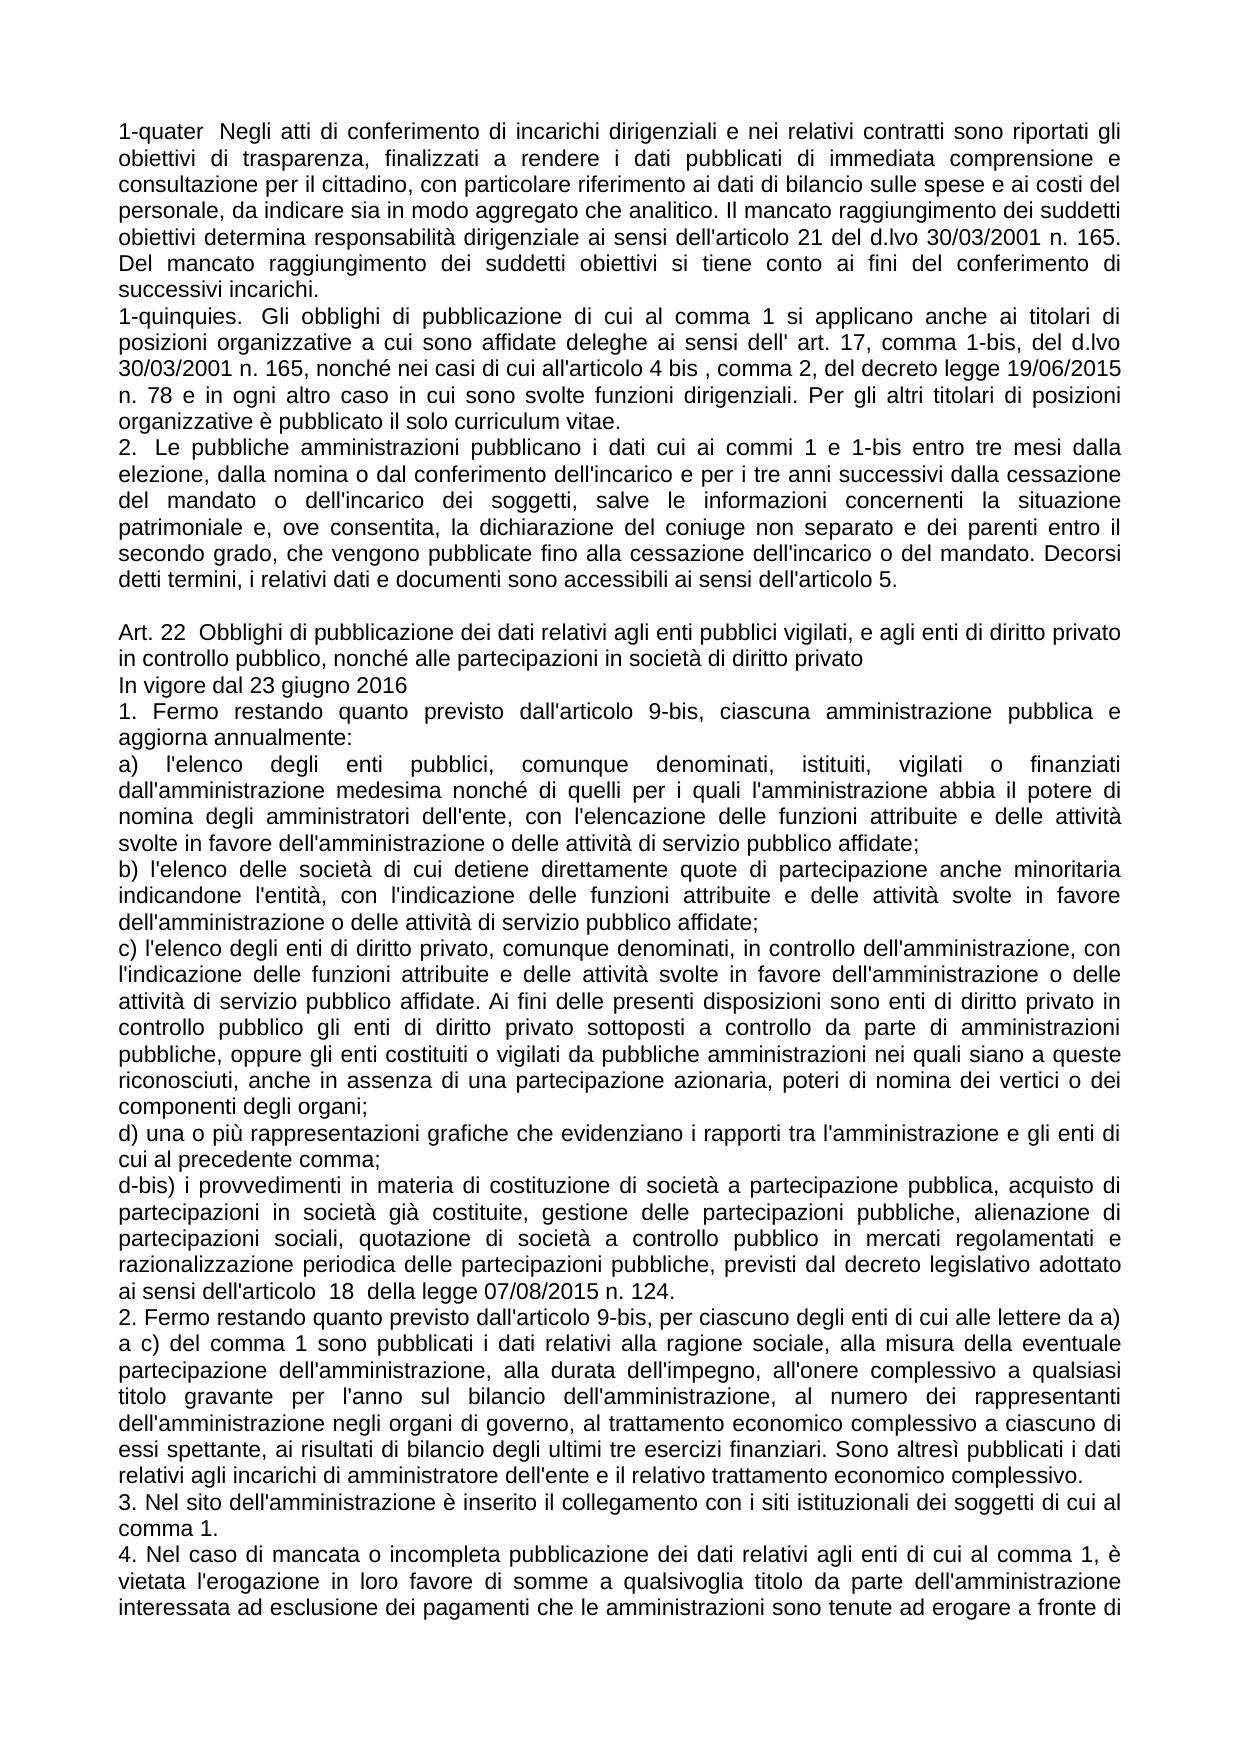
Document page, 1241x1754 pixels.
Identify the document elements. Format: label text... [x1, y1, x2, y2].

text 1-quinquies. Gli obblighi di pubblicazione di cui al comma 1 si applicano anche ai titolari di posizioni organizzative a cui sono affidate deleghe ai sensi dell' art. 17, comma 1-bis, del d.lvo 30/03/2001 n. 165, nonché nei casi di cui all'articolo 4 bis , comma 2, del decreto legge 19/06/2015 n. 78 e in ogni altro caso in cui sono svolte funzioni dirigenziali. Per gli altri titolari di posizioni organizzative è pubblicato il solo curriculum vitae. [118, 303, 1122, 434]
text Art. 22 Obblighi di pubblicazione dei dati relativi agli enti pubblici vigilati, e agli enti di diritto privato in controllo pubblico, nonché alle partecipazioni in società di diritto privato [118, 619, 1122, 672]
text 1-quater Negli atti di conferimento di incarichi dirigenziali e nei relativi contratti sono riportati gli obiettivi di trasparenza, finalizzati a rendere i dati pubblicati di immediata comprensione e consultazione per il cittadino, con particolare riferimento ai dati di bilancio sulle spese e ai costi del personale, da indicare sia in modo aggregato che analitico. Il mancato raggiungimento dei suddetti obiettivi determina responsabilità dirigenziale ai sensi dell'articolo 21 del d.lvo 30/03/2001 n. 165. Del mancato raggiungimento dei suddetti obiettivi si tiene conto ai fini del conferimento di successivi incarichi. [118, 118, 1122, 303]
text 2. Fermo restando quanto previsto dall'articolo 9-bis, per ciascuno degli enti di cui alle lettere da a) a c) del comma 1 sono pubblicati i dati relativi alla ragione sociale, alla misura della eventuale partecipazione dell'amministrazione, alla durata dell'impegno, all'onere complessivo a qualsiasi titolo gravante per l'anno sul bilancio dell'amministrazione, al numero dei rappresentanti dell'amministrazione negli organi di governo, al trattamento economico complessivo a ciascuno di essi spettante, ai risultati di bilancio degli ultimi tre esercizi finanziari. Sono altresì pubblicati i dati relativi agli incarichi di amministratore dell'ente e il relativo trattamento economico complessivo. [118, 1304, 1122, 1488]
text In vigore dal 23 giugno 2016 [118, 672, 1122, 698]
text 4. Nel caso di mancata o incompleta pubblicazione dei dati relativi agli enti di cui al comma 1, è vietata l'erogazione in loro favore di somme a qualsivoglia titolo da parte dell'amministrazione interessata ad esclusione dei pagamenti che le amministrazioni sono tenute ad erogare a fronte di [118, 1541, 1122, 1620]
text b) l'elenco delle società di cui detiene direttamente quote di partecipazione anche minoritaria indicandone l'entità, con l'indicazione delle funzioni attribuite e delle attività svolte in favore dell'amministrazione o delle attività di servizio pubblico affidate; [118, 856, 1122, 935]
text d) una o più rappresentazioni grafiche che evidenziano i rapporti tra l'amministrazione e gli enti di cui al precedente comma; [118, 1119, 1122, 1172]
text d-bis) i provvedimenti in materia di costituzione di società a partecipazione pubblica, acquisto di partecipazioni in società già costituite, gestione delle partecipazioni pubbliche, alienazione di partecipazioni sociali, quotazione di società a controllo pubblico in mercati regolamentati e razionalizzazione periodica delle partecipazioni pubbliche, previsti dal decreto legislativo adottato ai sensi dell'articolo 18 della legge 07/08/2015 n. 124. [118, 1172, 1122, 1304]
text 2. Le pubbliche amministrazioni pubblicano i dati cui ai commi 1 e 1-bis entro tre mesi dalla elezione, dalla nomina o dal conferimento dell'incarico e per i tre anni successivi dalla cessazione del mandato o dell'incarico dei soggetti, salve le informazioni concernenti la situazione patrimoniale e, ove consentita, la dichiarazione del coniuge non separato e dei parenti entro il secondo grado, che vengono pubblicate fino alla cessazione dell'incarico o del mandato. Decorsi detti termini, i relativi dati e documenti sono accessibili ai sensi dell'articolo 5. [118, 434, 1122, 592]
text a) l'elenco degli enti pubblici, comunque denominati, istituiti, vigilati o finanziati dall'amministrazione medesima nonché di quelli per i quali l'amministrazione abbia il potere di nomina degli amministratori dell'ente, con l'elencazione delle funzioni attribuite e delle attività svolte in favore dell'amministrazione o delle attività di servizio pubblico affidate; [118, 751, 1122, 856]
text 3. Nel sito dell'amministrazione è inserito il collegamento con i siti istituzionali dei soggetti di cui al comma 1. [118, 1488, 1122, 1541]
text c) l'elenco degli enti di diritto privato, comunque denominati, in controllo dell'amministrazione, con l'indicazione delle funzioni attribuite e delle attività svolte in favore dell'amministrazione o delle attività di servizio pubblico affidate. Ai fini delle presenti disposizioni sono enti di diritto privato in controllo pubblico gli enti di diritto privato sottoposti a controllo da parte di amministrazioni pubbliche, oppure gli enti costituiti o vigilati da pubbliche amministrazioni nei quali siano a queste riconosciuti, anche in assenza di una partecipazione azionaria, poteri di nomina dei vertici o dei componenti degli organi; [118, 935, 1122, 1119]
text 1. Fermo restando quanto previsto dall'articolo 9-bis, ciascuna amministrazione pubblica e aggiorna annualmente: [118, 698, 1122, 751]
